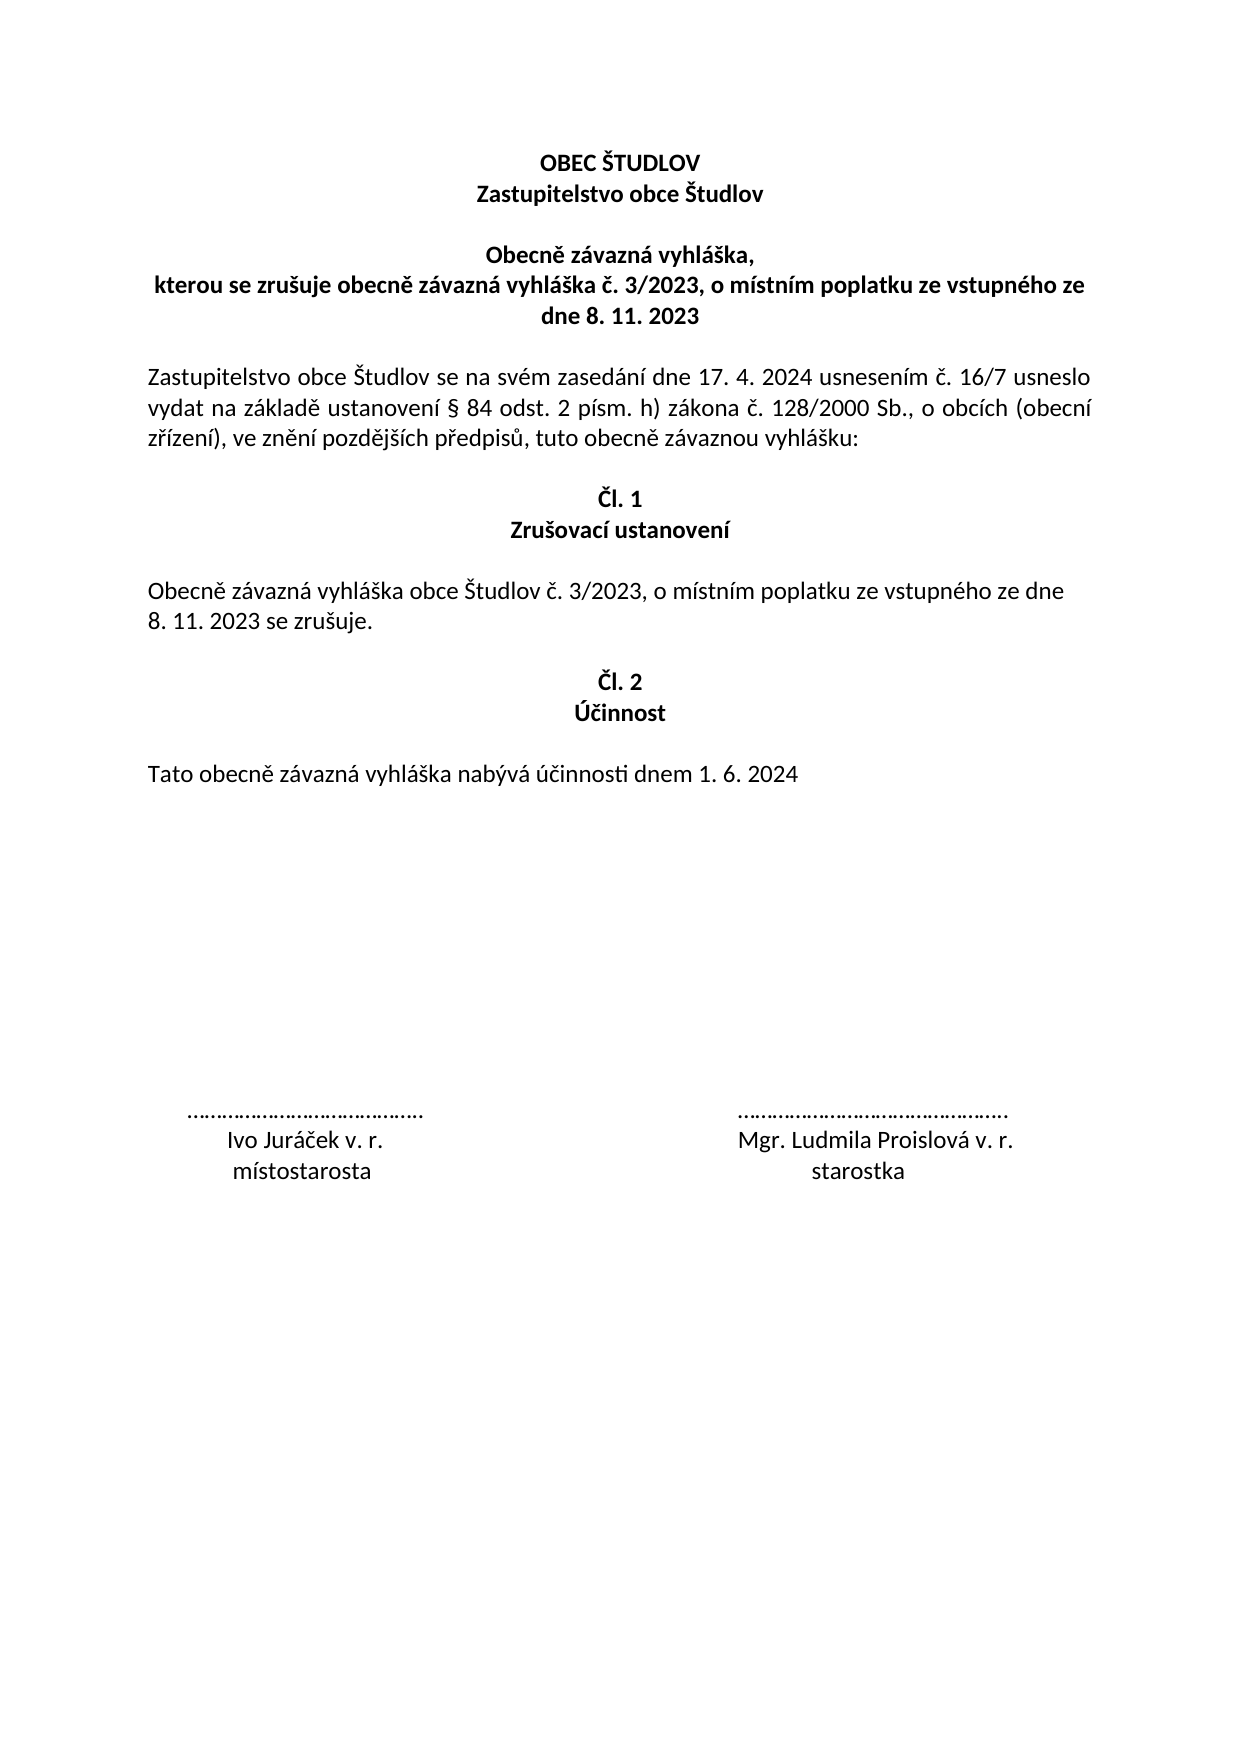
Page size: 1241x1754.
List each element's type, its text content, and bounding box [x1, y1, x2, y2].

text Čl. 2 [148, 666, 1093, 697]
text Obecně závazná vyhláška, [148, 239, 1093, 270]
text Účinnost [148, 697, 1093, 727]
text Zastupitelstvo obce Študlov se na svém zasedání dne 17. 4. 2024 usnesením č. 16/7 usneslo vydat na základě ustanovení § 84 odst. 2 písm. h) zákona č. 128/2000 Sb., o obcích (obecní zřízení), ve znění pozdějších předpisů, tuto obecně závaznou vyhlášku: [148, 361, 1093, 453]
text 8. 11. 2023 se zrušuje. [148, 605, 1093, 636]
text Zrušovací ustanovení [148, 514, 1093, 544]
text Tato obecně závazná vyhláška nabývá účinnosti dnem 1. 6. 2024 [148, 758, 1093, 788]
text místostarosta starostka [148, 1155, 1093, 1185]
text Zastupitelstvo obce Študlov [148, 178, 1093, 209]
text Čl. 1 [148, 483, 1093, 514]
text ………………………………….. ……………………………………….. [148, 1094, 1093, 1124]
text Ivo Juráček v. r. Mgr. Ludmila Proislová v. r. [148, 1124, 1093, 1155]
text Obecně závazná vyhláška obce Študlov č. 3/2023, o místním poplatku ze vstupného ze dne [148, 575, 1093, 605]
text kterou se zrušuje obecně závazná vyhláška č. 3/2023, o místním poplatku ze vstupného ze dne 8. 11. 2023 [148, 270, 1093, 331]
text OBEC ŠTUDLOV [148, 148, 1093, 178]
